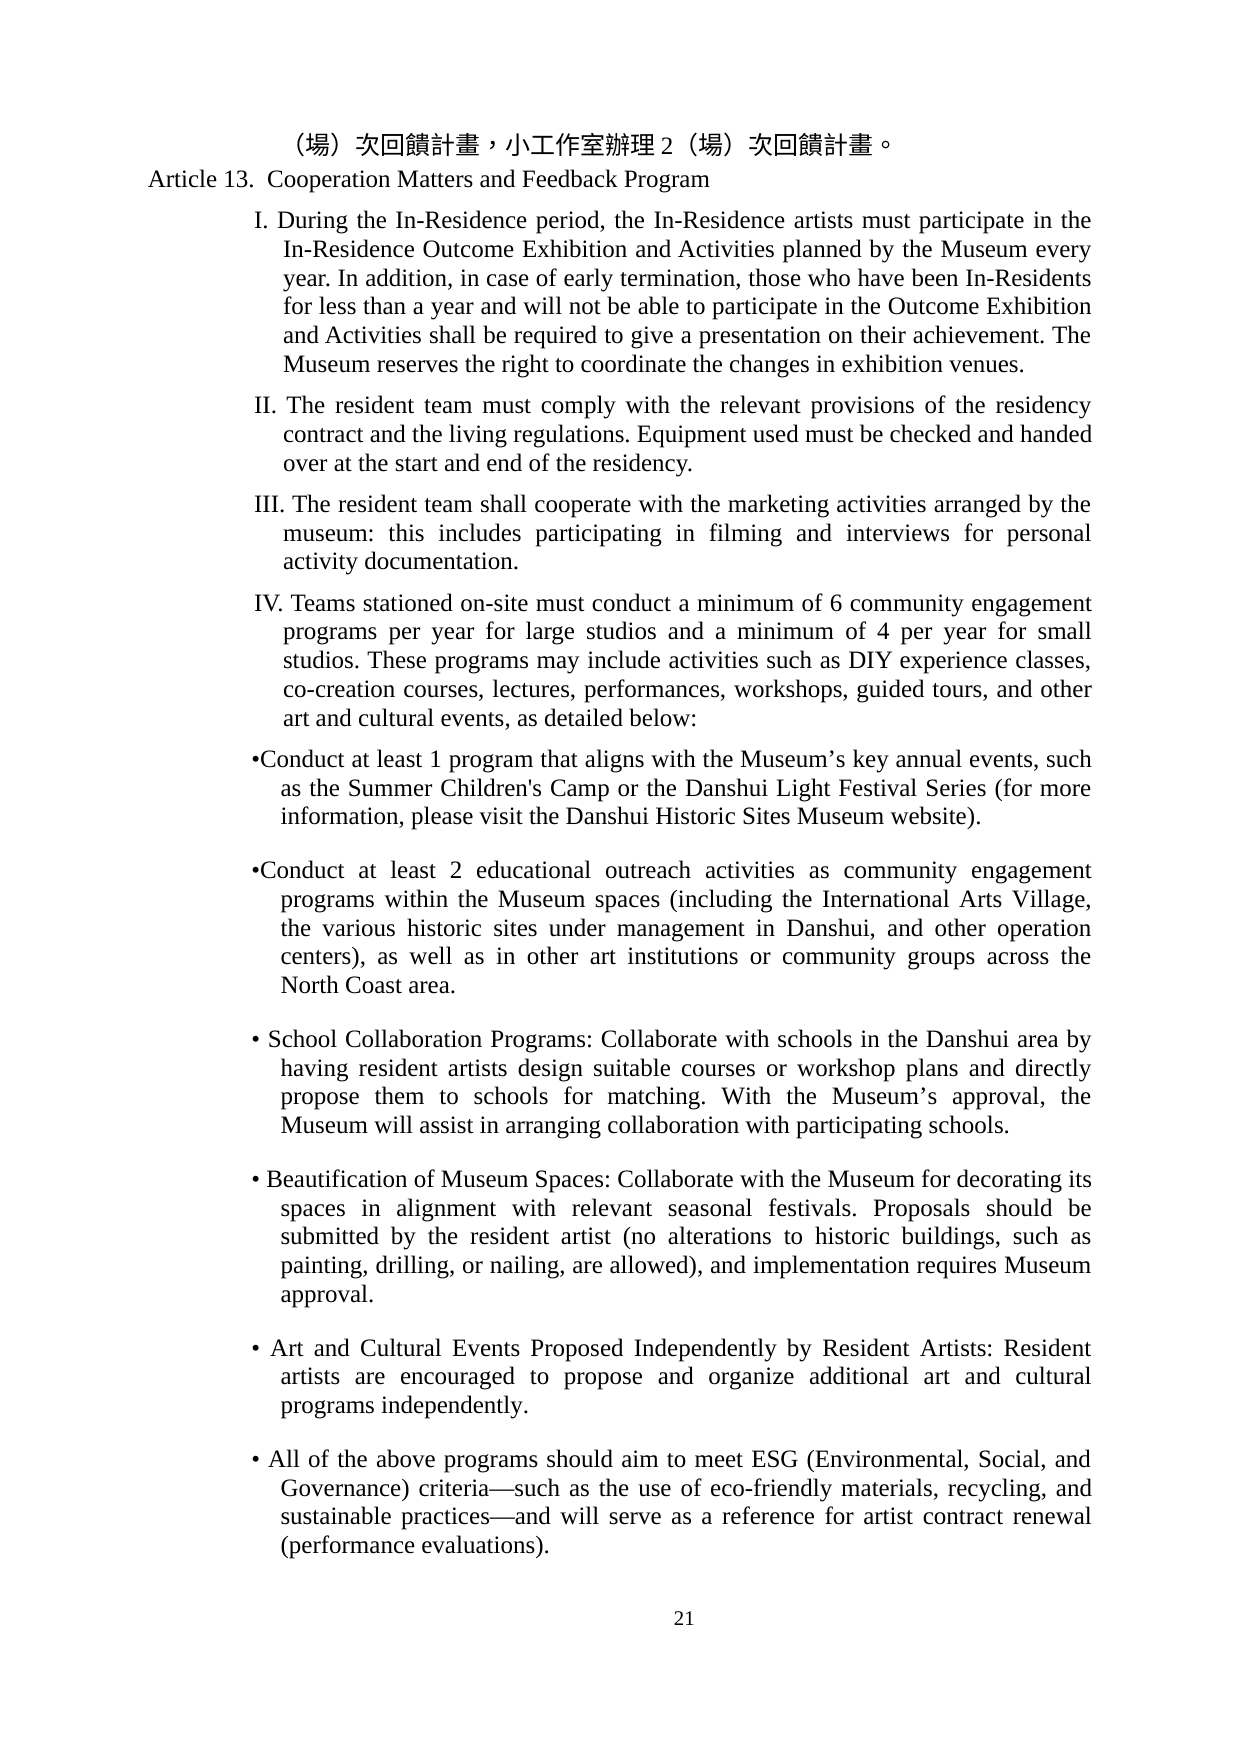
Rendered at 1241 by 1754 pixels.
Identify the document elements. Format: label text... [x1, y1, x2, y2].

text • Beautification of Museum Spaces: Collaborate with the Museum for decorating its spaces in alignment with relevant seasonal festivals. Proposals should be submitted by the resident artist (no alterations to historic buildings, such as painting, drilling, or nailing, are allowed), and implementation requires Museum approval. [251, 1164, 1092, 1308]
text • Art and Cultural Events Proposed Independently by Resident Artists: Resident artists are encouraged to propose and organize additional art and cultural programs independently. [251, 1333, 1092, 1419]
text III. The resident team shall cooperate with the marketing activities arranged by the museum: this includes participating in filming and interviews for personal activity documentation. [254, 489, 1092, 575]
text • School Collaboration Programs: Collaborate with schools in the Danshui area by having resident artists design suitable courses or workshop plans and directly propose them to schools for matching. With the Museum’s approval, the Museum will assist in arranging collaboration with participating schools. [251, 1024, 1092, 1139]
text Article 13. Cooperation Matters and Feedback Program [148, 164, 1092, 193]
list （場）次回饋計畫，小工作室辦理2（場）次回饋計畫。 [222, 118, 1092, 164]
text •Conduct at least 1 program that aligns with the Museum’s key annual events, such as the Summer Children's Camp or the Danshui Light Festival Series (for more information, please visit the Danshui Historic Sites Museum website). [251, 744, 1092, 830]
text •Conduct at least 2 educational outreach activities as community engagement programs within the Museum spaces (including the International Arts Village, the various historic sites under management in Danshui, and other operation centers), as well as in other art institutions or community groups across the North Coast area. [251, 855, 1092, 999]
text IV. Teams stationed on-site must conduct a minimum of 6 community engagement programs per year for large studios and a minimum of 4 per year for small studios. These programs may include activities such as DIY experience classes, co-creation courses, lectures, performances, workshops, guided tours, and other art and cultural events, as detailed below: [254, 588, 1092, 731]
text II. The resident team must comply with the relevant provisions of the residency contract and the living regulations. Equipment used must be checked and handed over at the start and end of the residency. [254, 390, 1092, 476]
text • All of the above programs should aim to meet ESG (Environmental, Social, and Governance) criteria—such as the use of eco-friendly materials, recycling, and sustainable practices—and will serve as a reference for artist contract renewal (performance evaluations). [251, 1444, 1092, 1559]
text I. During the In-Residence period, the In-Residence artists must participate in the In-Residence Outcome Exhibition and Activities planned by the Museum every year. In addition, in case of early termination, those who have been In-Residents for less than a year and will not be able to participate in the Outcome Exhibition and Activities shall be required to give a presentation on their achievement. The Museum reserves the right to coordinate the changes in exhibition venues. [254, 205, 1092, 378]
